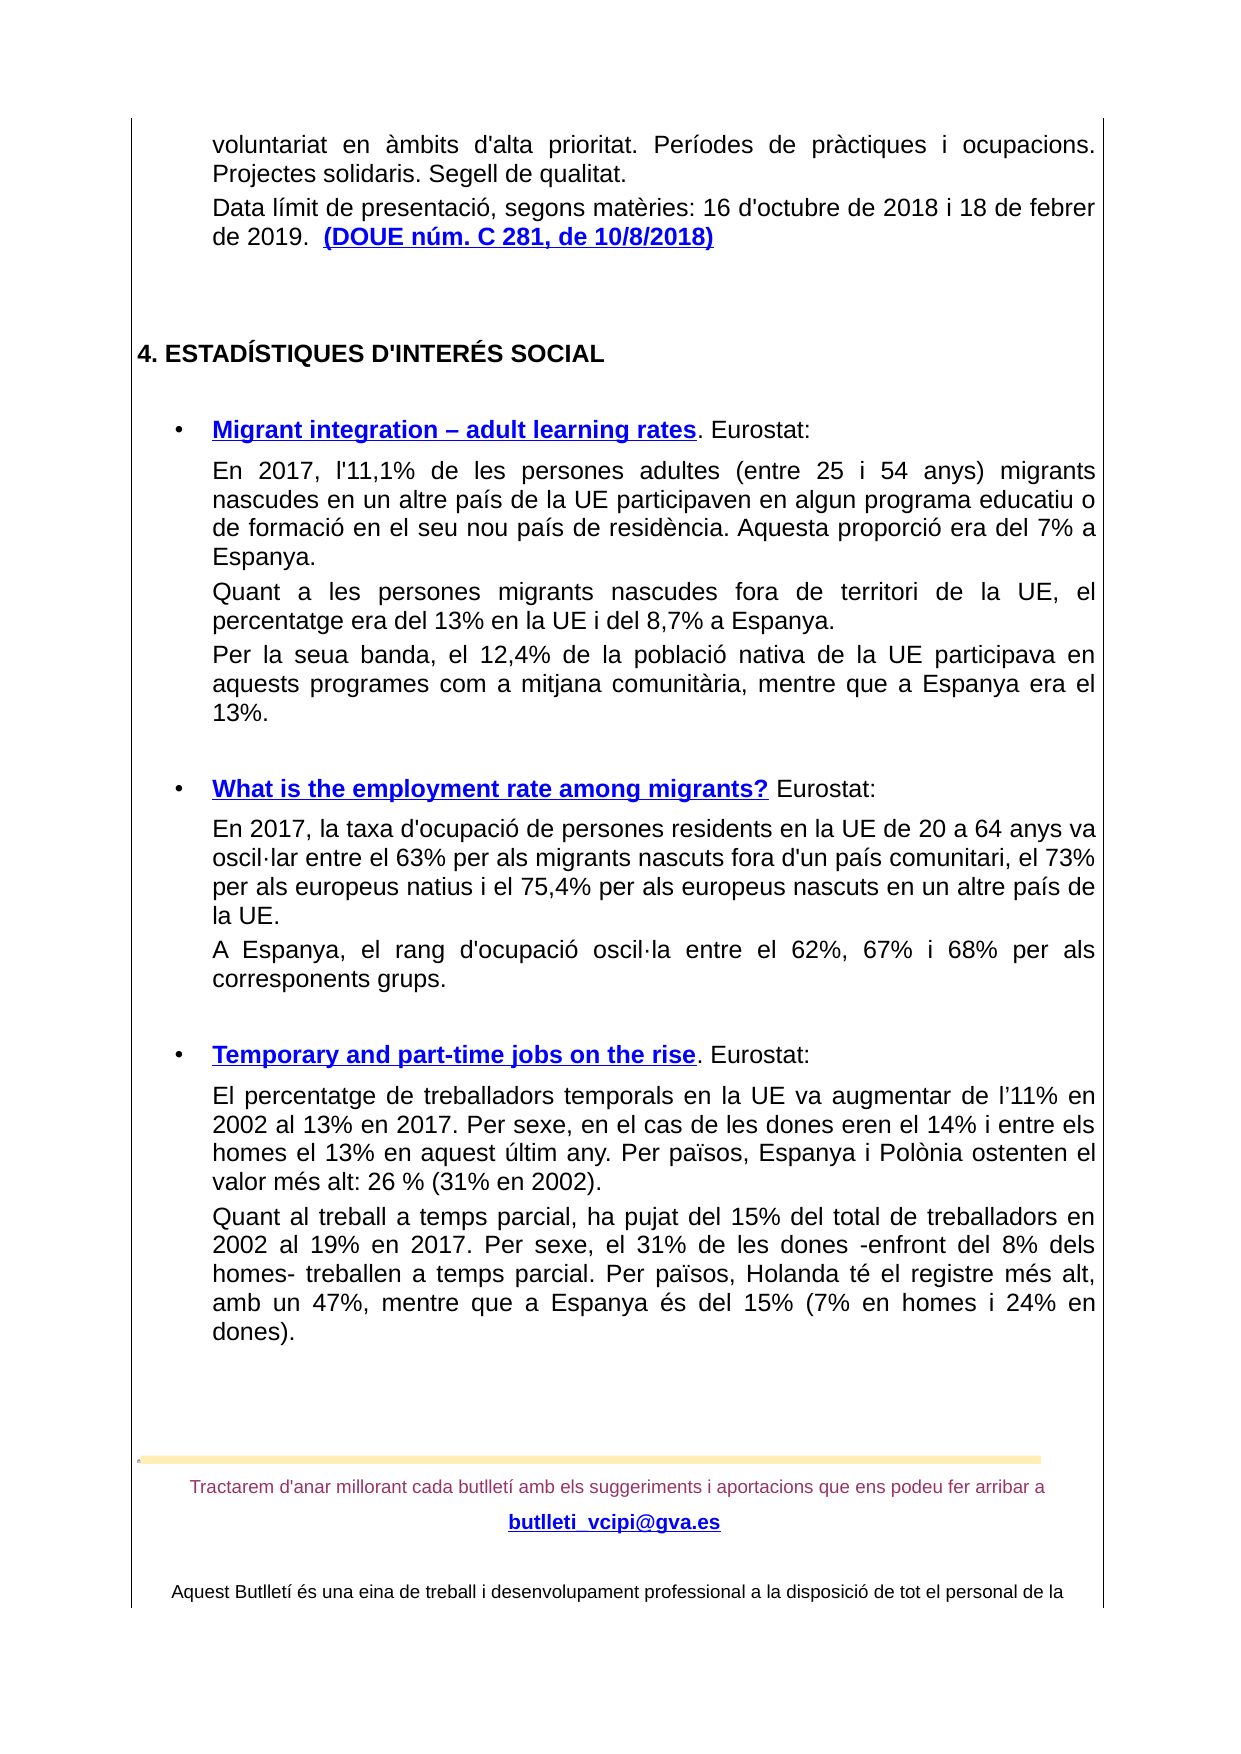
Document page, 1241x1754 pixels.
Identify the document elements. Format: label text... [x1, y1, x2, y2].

table_cell n [132, 1439, 1103, 1470]
picture [140, 1444, 1042, 1464]
table_cell Tractarem d'anar millorant cada butlletí amb els suggeriments i aportacions que ens podeu fer arribar a butlleti_vcipi@gva.es Aquest Butlletí és una eina de treball i desenvolupament professional a la disposició de tot el personal de la [132, 1470, 1103, 1608]
table_cell 1. INFORMACIÓ D'INTERÉS Lliurament dels Premis IVAJ Websèrie jove 2018 (FIDEWÀ). IVAJ: Data: 15 de setembre, 22h. Lloc: Alfàs del Pi. Convocatoria para el apoyo de acciones transnacionales para la integración de nacionales de terceros países en los Estados miembros de la Unión Europea y soporte a la migración jurídica. (Fondo de Asilo, Migración e Integración, convocatoria AMIF-2018-AG-INTE), Comissió Europea: Destinataris i matèries: Xarxes locals i regionals d'integració. Projectes de migracions legals amb tercers països. Suport a les víctimes del tràfic de persones. Cures dels menors migrants, inclosos els no acompanyats. Compromís de les comunitats de la diàspora amb la sensibilització. Data límit de presentació de propostes: 31 de gener de 2019. 2. INFORMES I ESTUDIS Pacto de Estado en materia de Violencia de Género: documento refundido de medidas del Congreso y del Senado. Delegación del Gobierno para la Violencia de Género. Las mujeres que nos faltan: Análisis de la ausencia de las mujeres en los manuales escolares. López-Navajas, A. Universitat de València. La trata de mujeres hoy: mujeres nigerianas víctimas de trata en España. Movimiento por la Paz (MPDL). La intervención del psicólogo en los Servicios Sociales de familia e Infancia: Evolución y retos actuales. Del Valle, J. Papeles del Psicólogo, 2018 - Vol. 39 (2). Informe anual sobre la ejecución de la iniciativa “Voluntarios de Ayuda de la UE” en 2017. Comissió Europea. Living conditions in Europe – 2018 edition. Comissió Europea: L'estudi aborda aspectes de pobresa, exclusió i integració social i desigualtat, entre altres matèries. Policy memo on education for unaccompanied migrant children in Europe. Comissió Europea i European Platform for Investing in Children (EPIC). Changes in child and family policies in the EU28 in 2017. European Platform for Investing in Children (EPIC): Aquest informe anual analitza les polítiques de protecció de la infància i família dels països de la UE, amb especial èmfasi en menors en situació vulnerable (migrants, tutelats, etc.). 3. NORMATIVA EN MATÈRIA SOCIAL Generalitat: Informació pública del Projecte d'ordre de la Vicepresidència i Conselleria d'Igualtat i Polítiques Inclusives, per la qual es modifica l'Ordre de 19 de novembre de 2001, de la Conselleria de Benestar Social, per la qual s'estableix el procediment per al reconeixement, declaració i qualificació del grau de discapacitat en l'àmbit de la Comunitat Valenciana. (DOGV núm. 8379, de 10/9/2018) Unió Europea: Dictamen del Comité Económico y Social Europeo sobre «Las empresas de la economía social como motor de la integración de los migrantes» (Dictamen de iniciativa). (DOUE núm. C 283, de 10/8/2018) Convocatoria de propuestas al Cuerpo Europeo de Solidaridad. Matèries: Associacions de voluntariat. Projectes de voluntariat. Equips de voluntariat en àmbits d'alta prioritat. Períodes de pràctiques i ocupacions. Projectes solidaris. Segell de qualitat. Data límit de presentació, segons matèries: 16 d'octubre de 2018 i 18 de febrer de 2019. (DOUE núm. C 281, de 10/8/2018) 4. ESTADÍSTIQUES D'INTERÉS SOCIAL Migrant integration – adult learning rates. Eurostat: En 2017, l'11,1% de les persones adultes (entre 25 i 54 anys) migrants nascudes en un altre país de la UE participaven en algun programa educatiu o de formació en el seu nou país de residència. Aquesta proporció era del 7% a Espanya. Quant a les persones migrants nascudes fora de territori de la UE, el percentatge era del 13% en la UE i del 8,7% a Espanya. Per la seua banda, el 12,4% de la població nativa de la UE participava en aquests programes com a mitjana comunitària, mentre que a Espanya era el 13%. What is the employment rate among migrants? Eurostat: En 2017, la taxa d'ocupació de persones residents en la UE de 20 a 64 anys va oscil·lar entre el 63% per als migrants nascuts fora d'un país comunitari, el 73% per als europeus natius i el 75,4% per als europeus nascuts en un altre país de la UE. A Espanya, el rang d'ocupació oscil·la entre el 62%, 67% i 68% per als corresponents grups. Temporary and part-time jobs on the rise. Eurostat: El percentatge de treballadors temporals en la UE va augmentar de l’11% en 2002 al 13% en 2017. Per sexe, en el cas de les dones eren el 14% i entre els homes el 13% en aquest últim any. Per països, Espanya i Polònia ostenten el valor més alt: 26 % (31% en 2002). Quant al treball a temps parcial, ha pujat del 15% del total de treballadors en 2002 al 19% en 2017. Per sexe, el 31% de les dones -enfront del 8% dels homes- treballen a temps parcial. Per països, Holanda té el registre més alt, amb un 47%, mentre que a Espanya és del 15% (7% en homes i 24% en dones). [132, 118, 1103, 1439]
